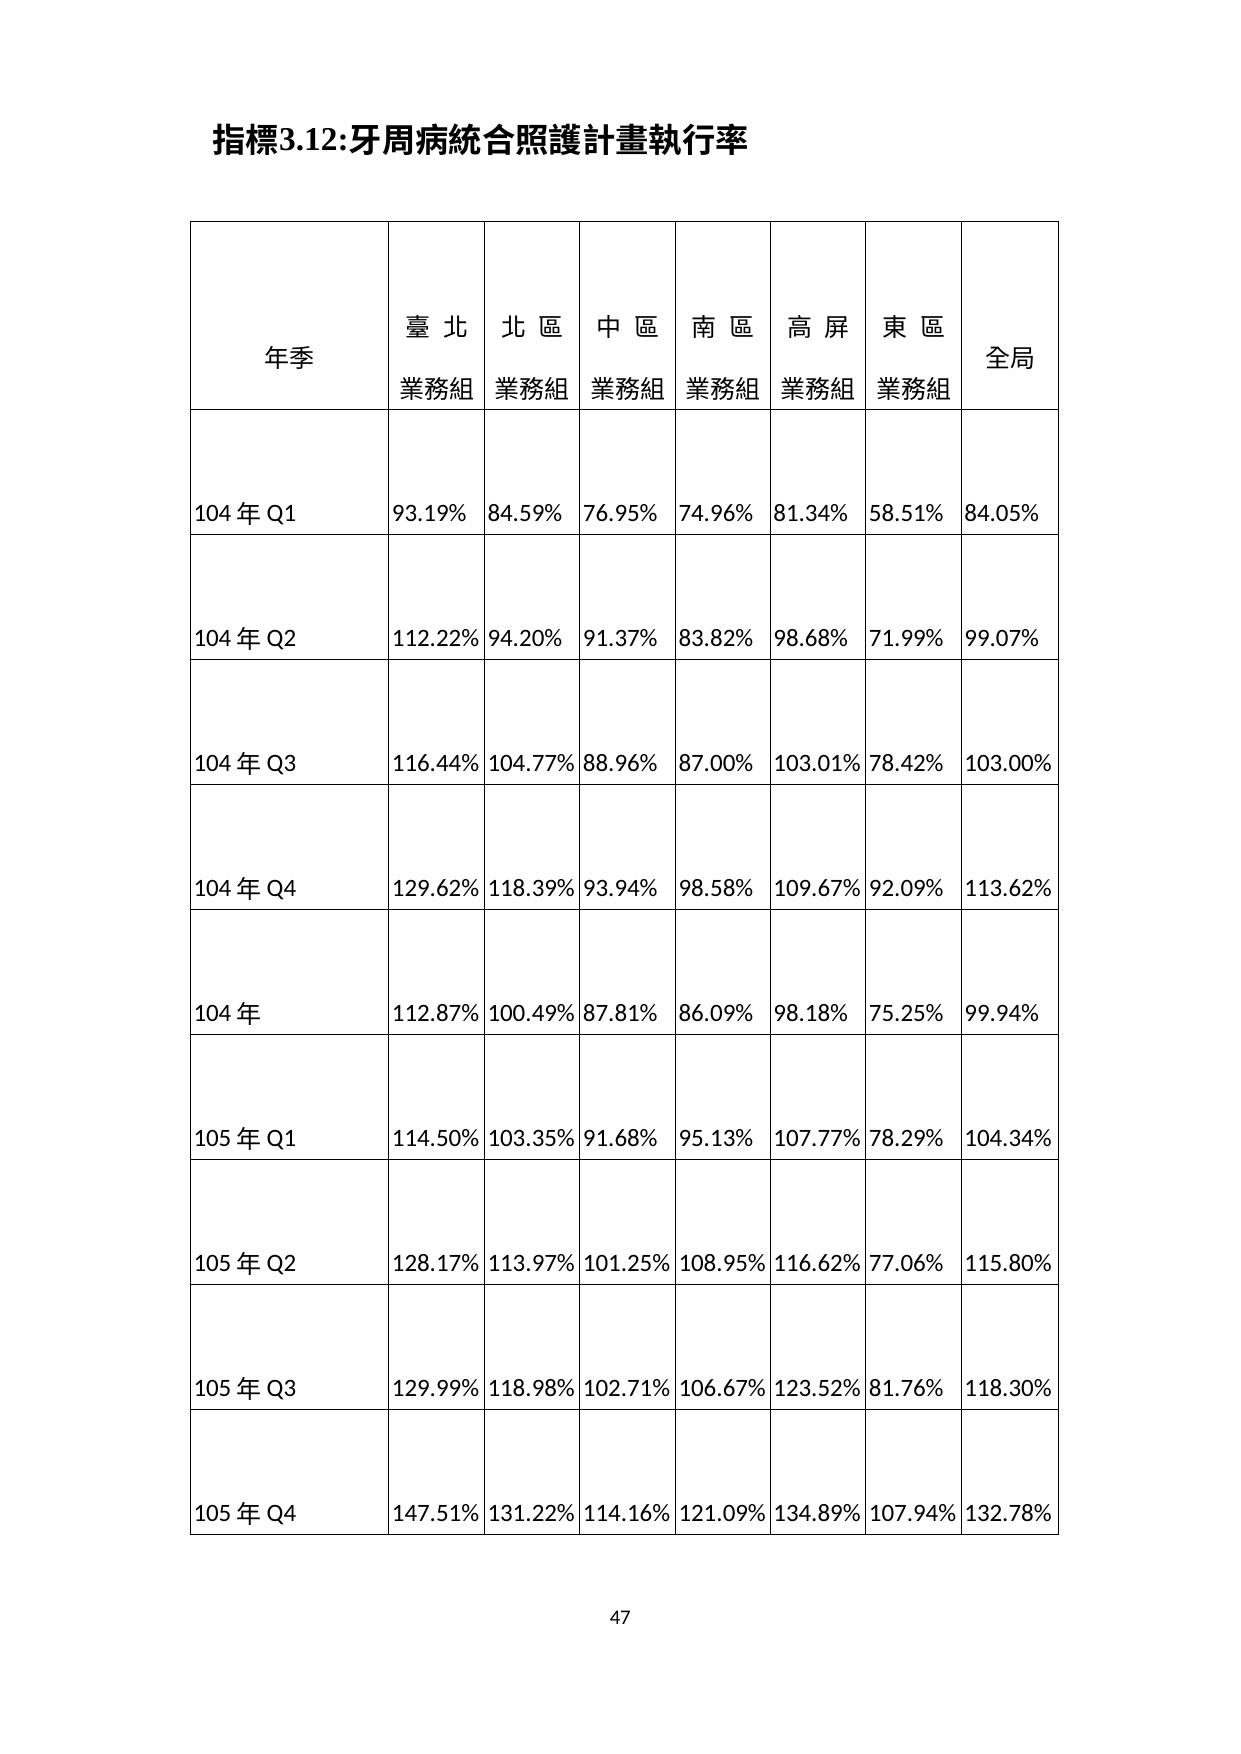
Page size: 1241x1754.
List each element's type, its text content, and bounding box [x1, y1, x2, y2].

table_cell 116.62% [771, 1160, 865, 1284]
table_cell 74.96% [676, 410, 770, 534]
table_cell 87.81% [580, 910, 675, 1034]
table_cell 83.82% [676, 535, 770, 659]
table_cell 100.49% [485, 910, 579, 1034]
table_cell 104年 [191, 910, 388, 1034]
table_cell 99.94% [962, 910, 1058, 1034]
table_cell 147.51% [389, 1410, 484, 1534]
table_cell 71.99% [866, 535, 961, 659]
table_cell 99.07% [962, 535, 1058, 659]
table_cell 107.77% [771, 1035, 865, 1159]
table_cell 106.67% [676, 1285, 770, 1409]
table_cell 116.44% [389, 660, 484, 784]
table_cell 81.34% [771, 410, 865, 534]
table_cell 129.62% [389, 785, 484, 909]
table_cell 81.76% [866, 1285, 961, 1409]
table_cell 131.22% [485, 1410, 579, 1534]
table_cell 104.77% [485, 660, 579, 784]
table_cell 108.95% [676, 1160, 770, 1284]
table_cell 104.34% [962, 1035, 1058, 1159]
table_cell 76.95% [580, 410, 675, 534]
table_cell 98.58% [676, 785, 770, 909]
table_header 東 區 業務組 [866, 222, 961, 409]
subtitle 指標3.12:牙周病統合照護計畫執行率 [212, 96, 1053, 159]
table_cell 91.68% [580, 1035, 675, 1159]
table_cell 105年Q4 [191, 1410, 388, 1534]
table_cell 105年Q2 [191, 1160, 388, 1284]
table_header 全局 [962, 222, 1058, 409]
table_cell 103.00% [962, 660, 1058, 784]
table_cell 104年Q4 [191, 785, 388, 909]
table_cell 113.62% [962, 785, 1058, 909]
table_cell 112.87% [389, 910, 484, 1034]
table_cell 93.94% [580, 785, 675, 909]
table_cell 118.30% [962, 1285, 1058, 1409]
table_cell 93.19% [389, 410, 484, 534]
table_cell 102.71% [580, 1285, 675, 1409]
table_cell 88.96% [580, 660, 675, 784]
table_cell 129.99% [389, 1285, 484, 1409]
table_cell 103.01% [771, 660, 865, 784]
table_cell 78.42% [866, 660, 961, 784]
table_cell 123.52% [771, 1285, 865, 1409]
table_cell 105年Q3 [191, 1285, 388, 1409]
table_cell 109.67% [771, 785, 865, 909]
table_header 年季 [191, 222, 388, 409]
table_cell 77.06% [866, 1160, 961, 1284]
table_cell 101.25% [580, 1160, 675, 1284]
table_cell 118.98% [485, 1285, 579, 1409]
table_header 南 區 業務組 [676, 222, 770, 409]
table_cell 104年Q3 [191, 660, 388, 784]
table_cell 78.29% [866, 1035, 961, 1159]
table_cell 114.50% [389, 1035, 484, 1159]
table_cell 113.97% [485, 1160, 579, 1284]
table_cell 86.09% [676, 910, 770, 1034]
table_cell 92.09% [866, 785, 961, 909]
table_cell 104年Q2 [191, 535, 388, 659]
table_cell 58.51% [866, 410, 961, 534]
table_header 北 區 業務組 [485, 222, 579, 409]
table_cell 118.39% [485, 785, 579, 909]
table_cell 128.17% [389, 1160, 484, 1284]
table_cell 112.22% [389, 535, 484, 659]
table_cell 98.18% [771, 910, 865, 1034]
table_cell 115.80% [962, 1160, 1058, 1284]
table_header 高 屏 業務組 [771, 222, 865, 409]
table_cell 75.25% [866, 910, 961, 1034]
table_header 中 區 業務組 [580, 222, 675, 409]
table_cell 114.16% [580, 1410, 675, 1534]
table_cell 104年Q1 [191, 410, 388, 534]
table_header 臺 北 業務組 [389, 222, 484, 409]
table_cell 87.00% [676, 660, 770, 784]
table_cell 91.37% [580, 535, 675, 659]
table_cell 132.78% [962, 1410, 1058, 1534]
table_cell 98.68% [771, 535, 865, 659]
table_cell 134.89% [771, 1410, 865, 1534]
table_cell 84.05% [962, 410, 1058, 534]
table_cell 107.94% [866, 1410, 961, 1534]
table_cell 94.20% [485, 535, 579, 659]
table_cell 105年Q1 [191, 1035, 388, 1159]
table_cell 103.35% [485, 1035, 579, 1159]
table_cell 121.09% [676, 1410, 770, 1534]
table_cell 95.13% [676, 1035, 770, 1159]
table_cell 84.59% [485, 410, 579, 534]
